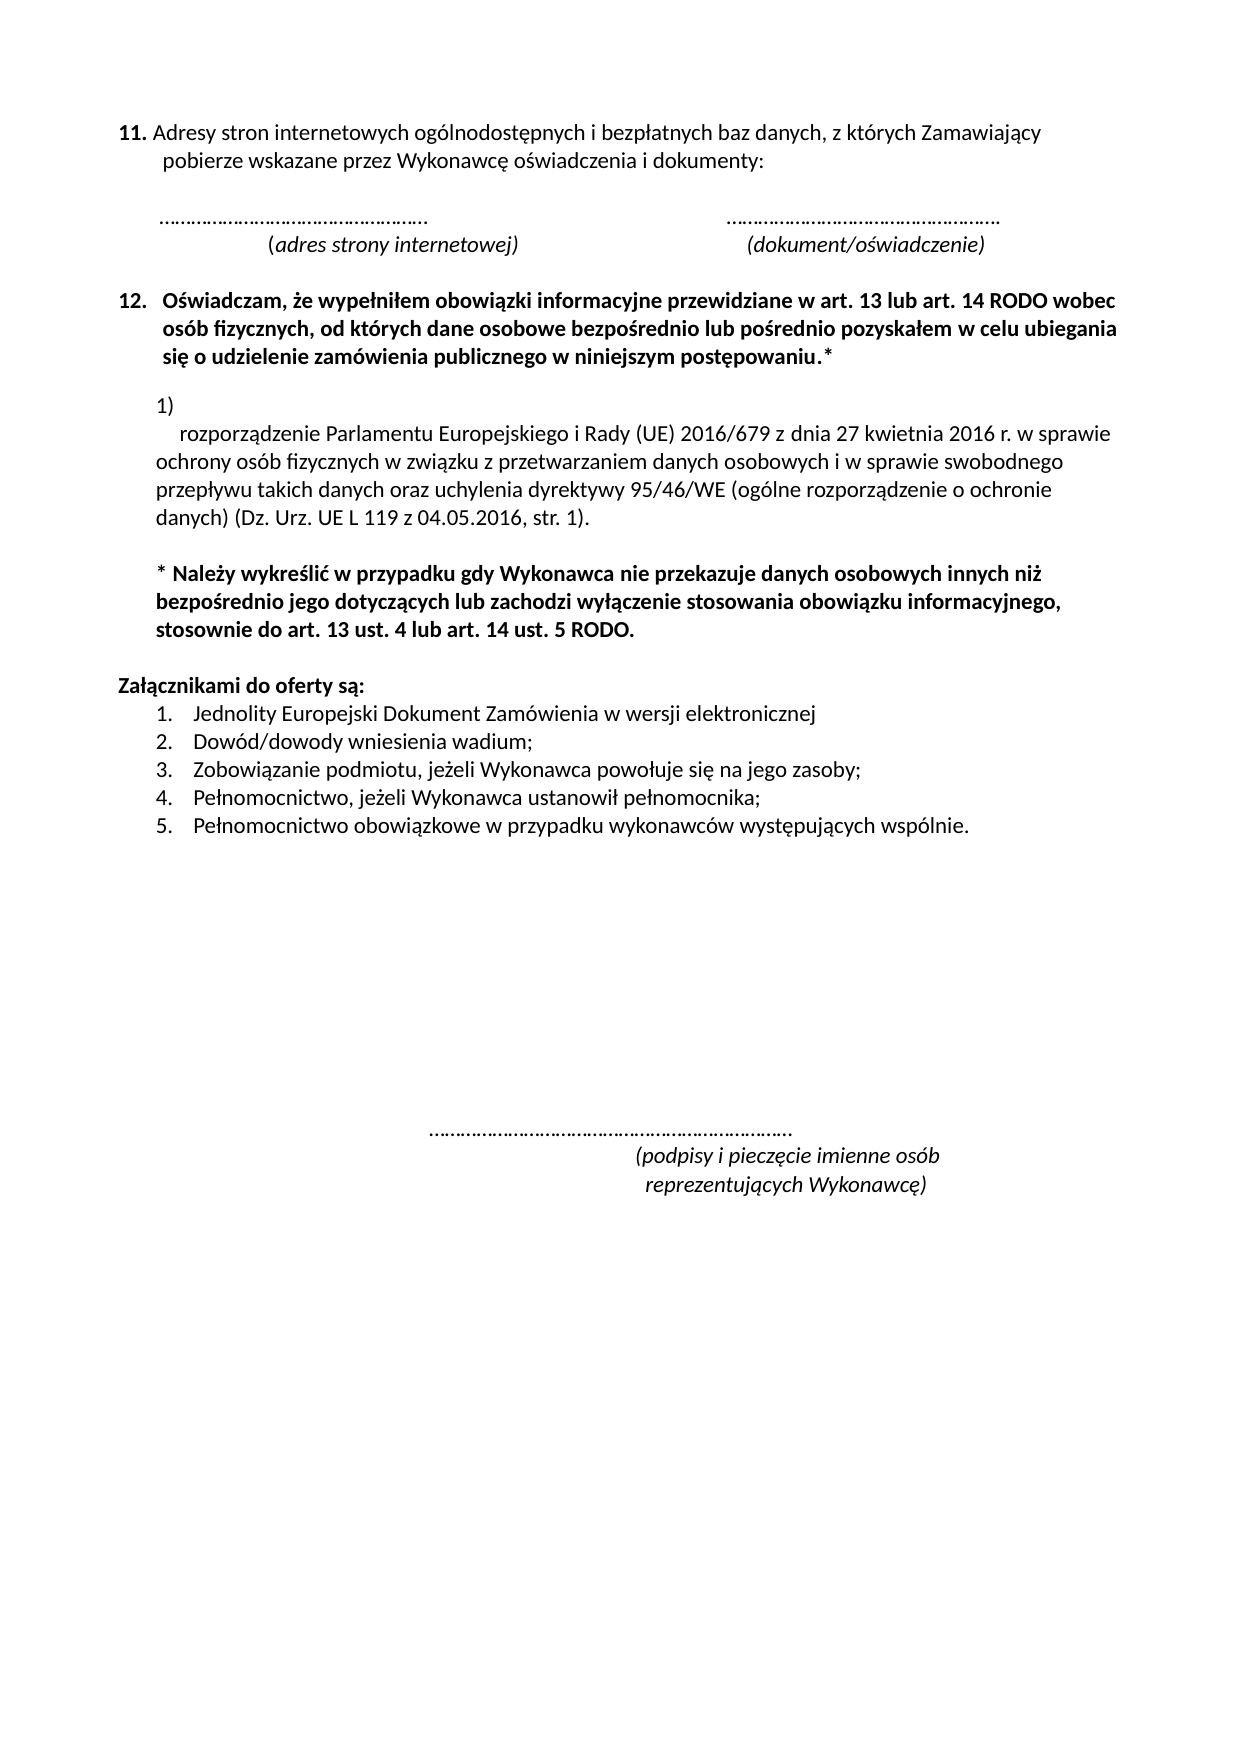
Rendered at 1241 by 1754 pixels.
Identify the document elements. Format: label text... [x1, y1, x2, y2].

text …………………………………………………………… [118, 1114, 1122, 1142]
text 11. Adresy stron internetowych ogólnodostępnych i bezpłatnych baz danych, z których Zamawiający pobierze wskazane przez Wykonawcę oświadczenia i dokumenty: [118, 118, 1122, 174]
list Pełnomocnictwo, jeżeli Wykonawca ustanowił pełnomocnika; [156, 783, 1122, 811]
text reprezentujących Wykonawcę) [413, 1170, 1122, 1198]
list Dowód/dowody wniesienia wadium; [156, 727, 1122, 755]
list Jednolity Europejski Dokument Zamówienia w wersji elektronicznej [156, 699, 1122, 727]
text (adres strony internetowej) (dokument/oświadczenie) [118, 230, 1122, 258]
text 1) rozporządzenie Parlamentu Europejskiego i Rady (UE) 2016/679 z dnia 27 kwietnia 2016 r. w sprawie ochrony osób fizycznych w związku z przetwarzaniem danych osobowych i w sprawie swobodnego przepływu takich danych oraz uchylenia dyrektywy 95/46/WE (ogólne rozporządzenie o ochronie danych) (Dz. Urz. UE L 119 z 04.05.2016, str. 1). [156, 391, 1122, 531]
list Oświadczam, że wypełniłem obowiązki informacyjne przewidziane w art. 13 lub art. 14 RODO wobec osób fizycznych, od których dane osobowe bezpośrednio lub pośrednio pozyskałem w celu ubiegania się o udzielenie zamówienia publicznego w niniejszym postępowaniu.* [118, 286, 1122, 370]
list Pełnomocnictwo obowiązkowe w przypadku wykonawców występujących wspólnie. [156, 811, 1122, 839]
text * Należy wykreślić w przypadku gdy Wykonawca nie przekazuje danych osobowych innych niż bezpośrednio jego dotyczących lub zachodzi wyłączenie stosowania obowiązku informacyjnego, stosownie do art. 13 ust. 4 lub art. 14 ust. 5 RODO. [156, 559, 1122, 643]
text Załącznikami do oferty są: [118, 671, 1122, 699]
text …………………………………………… ……………………………………………. [118, 202, 1122, 230]
list Zobowiązanie podmiotu, jeżeli Wykonawca powołuje się na jego zasoby; [156, 755, 1122, 783]
text (podpisy i pieczęcie imienne osób [413, 1142, 1122, 1170]
